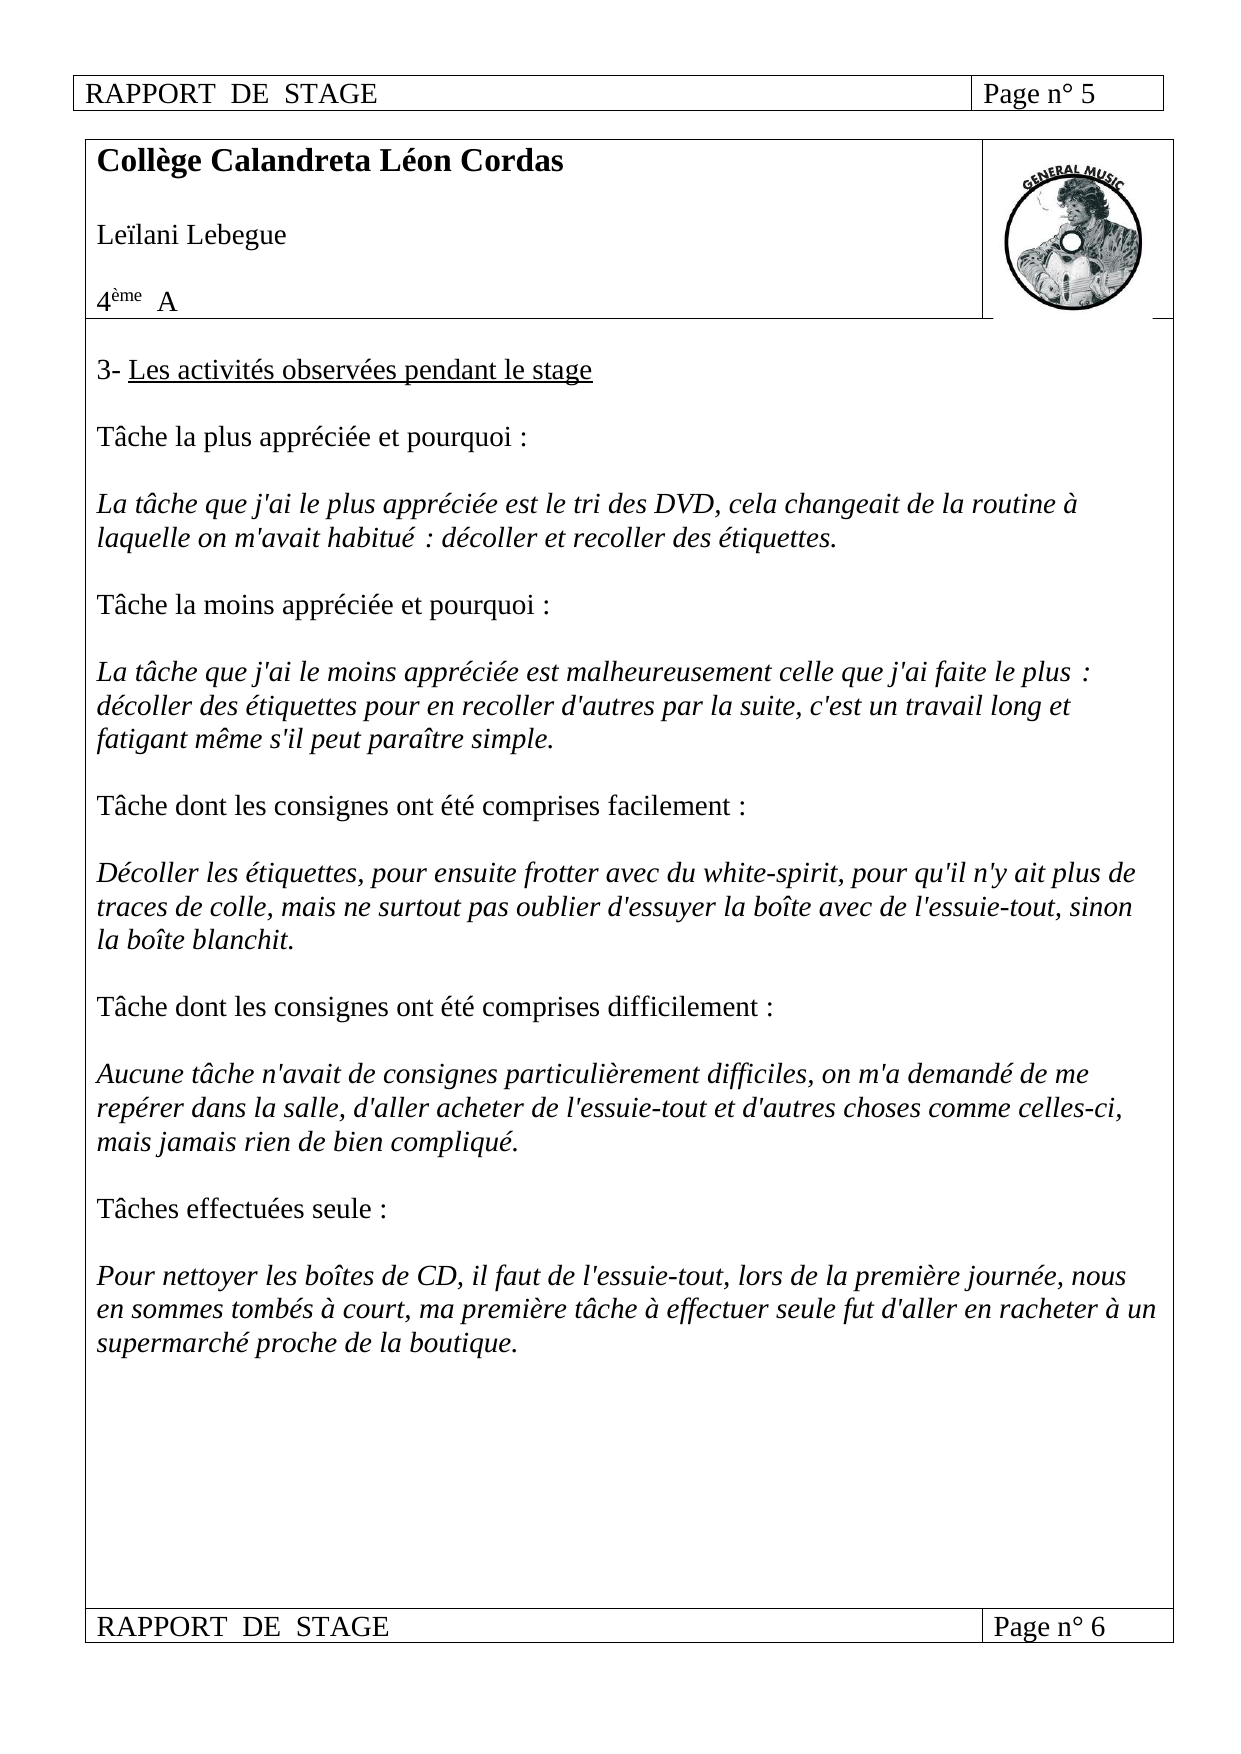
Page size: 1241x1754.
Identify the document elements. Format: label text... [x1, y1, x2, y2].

table_cell Page n° 5 [972, 76, 1163, 109]
table_header Collège Calandreta Léon Cordas Leïlani Lebegue 4ème A [86, 140, 982, 318]
table_cell 3- Les activités observées pendant le stage Tâche la plus appréciée et pourquoi : La tâche que j'ai le plus appréciée est le tri des DVD, cela changeait de la routine à laquelle on m'avait habitué : décoller et recoller des étiquettes. Tâche la moins appréciée et pourquoi : La tâche que j'ai le moins appréciée est malheureusement celle que j'ai faite le plus : décoller des étiquettes pour en recoller d'autres par la suite, c'est un travail long et fatigant même s'il peut paraître simple. Tâche dont les consignes ont été comprises facilement : Décoller les étiquettes, pour ensuite frotter avec du white-spirit, pour qu'il n'y ait plus de traces de colle, mais ne surtout pas oublier d'essuyer la boîte avec de l'essuie-tout, sinon la boîte blanchit. Tâche dont les consignes ont été comprises difficilement : Aucune tâche n'avait de consignes particulièrement difficiles, on m'a demandé de me repérer dans la salle, d'aller acheter de l'essuie-tout et d'autres choses comme celles-ci, mais jamais rien de bien compliqué. Tâches effectuées seule : Pour nettoyer les boîtes de CD, il faut de l'essuie-tout, lors de la première journée, nous en sommes tombés à court, ma première tâche à effectuer seule fut d'aller en racheter à un supermarché proche de la boutique. [86, 319, 1173, 1608]
table_cell Page n° 6 [983, 1609, 1173, 1642]
table_cell RAPPORT DE STAGE [86, 1609, 982, 1642]
picture [993, 152, 1153, 320]
table_header [983, 140, 1173, 318]
table_cell RAPPORT DE STAGE [74, 76, 971, 109]
